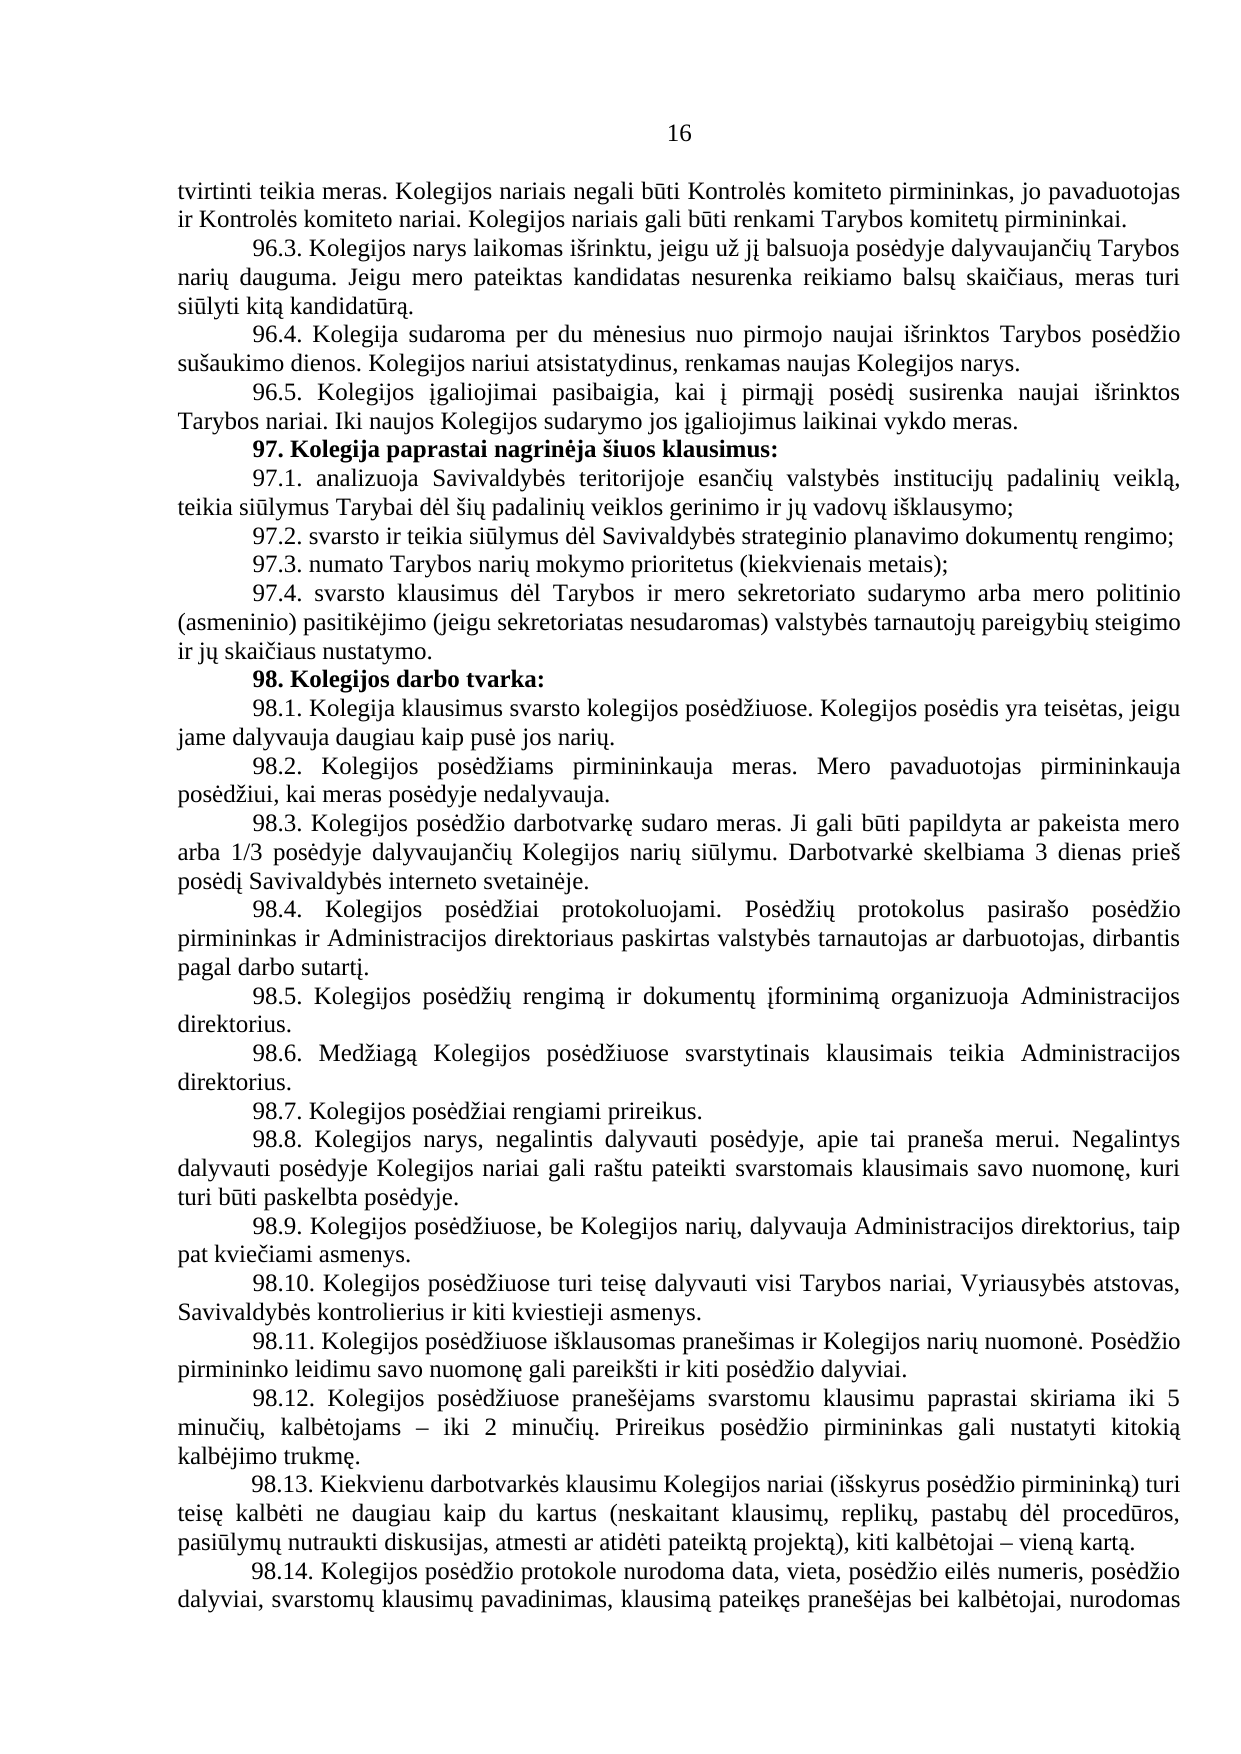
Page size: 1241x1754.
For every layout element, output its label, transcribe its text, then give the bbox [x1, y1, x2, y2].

text 98. Kolegijos darbo tvarka: [177, 664, 1181, 693]
text 98.8. Kolegijos narys, negalintis dalyvauti posėdyje, apie tai praneša merui. Negalintys dalyvauti posėdyje Kolegijos nariai gali raštu pateikti svarstomais klausimais savo nuomonę, kuri turi būti paskelbta posėdyje. [177, 1124, 1181, 1211]
text 98.12. Kolegijos posėdžiuose pranešėjams svarstomu klausimu paprastai skiriama iki 5 minučių, kalbėtojams – iki 2 minučių. Prireikus posėdžio pirmininkas gali nustatyti kitokią kalbėjimo trukmę. [177, 1383, 1181, 1469]
text 98.3. Kolegijos posėdžio darbotvarkę sudaro meras. Ji gali būti papildyta ar pakeista mero arba 1/3 posėdyje dalyvaujančių Kolegijos narių siūlymu. Darbotvarkė skelbiama 3 dienas prieš posėdį Savivaldybės interneto svetainėje. [177, 808, 1181, 894]
text 98.6. Medžiagą Kolegijos posėdžiuose svarstytinais klausimais teikia Administracijos direktorius. [177, 1038, 1181, 1096]
text tvirtinti teikia meras. Kolegijos nariais negali būti Kontrolės komiteto pirmininkas, jo pavaduotojas ir Kontrolės komiteto nariai. Kolegijos nariais gali būti renkami Tarybos komitetų pirmininkai. [177, 176, 1181, 233]
text 98.9. Kolegijos posėdžiuose, be Kolegijos narių, dalyvauja Administracijos direktorius, taip pat kviečiami asmenys. [177, 1211, 1181, 1268]
text 98.2. Kolegijos posėdžiams pirmininkauja meras. Mero pavaduotojas pirmininkauja posėdžiui, kai meras posėdyje nedalyvauja. [177, 751, 1181, 808]
text 98.7. Kolegijos posėdžiai rengiami prireikus. [177, 1096, 1181, 1124]
text 98.4. Kolegijos posėdžiai protokoluojami. Posėdžių protokolus pasirašo posėdžio pirmininkas ir Administracijos direktoriaus paskirtas valstybės tarnautojas ar darbuotojas, dirbantis pagal darbo sutartį. [177, 894, 1181, 981]
text 98.5. Kolegijos posėdžių rengimą ir dokumentų įforminimą organizuoja Administracijos direktorius. [177, 981, 1181, 1038]
text 98.1. Kolegija klausimus svarsto kolegijos posėdžiuose. Kolegijos posėdis yra teisėtas, jeigu jame dalyvauja daugiau kaip pusė jos narių. [177, 693, 1181, 751]
text 97. Kolegija paprastai nagrinėja šiuos klausimus: [177, 434, 1181, 463]
text 96.4. Kolegija sudaroma per du mėnesius nuo pirmojo naujai išrinktos Tarybos posėdžio sušaukimo dienos. Kolegijos nariui atsistatydinus, renkamas naujas Kolegijos narys. [177, 319, 1181, 377]
text 96.3. Kolegijos narys laikomas išrinktu, jeigu už jį balsuoja posėdyje dalyvaujančių Tarybos narių dauguma. Jeigu mero pateiktas kandidatas nesurenka reikiamo balsų skaičiaus, meras turi siūlyti kitą kandidatūrą. [177, 233, 1181, 319]
text 96.5. Kolegijos įgaliojimai pasibaigia, kai į pirmąjį posėdį susirenka naujai išrinktos Tarybos nariai. Iki naujos Kolegijos sudarymo jos įgaliojimus laikinai vykdo meras. [177, 377, 1181, 434]
text 98.14. Kolegijos posėdžio protokole nurodoma data, vieta, posėdžio eilės numeris, posėdžio dalyviai, svarstomų klausimų pavadinimas, klausimą pateikęs pranešėjas bei kalbėtojai, nurodomas [177, 1556, 1181, 1613]
text 98.10. Kolegijos posėdžiuose turi teisę dalyvauti visi Tarybos nariai, Vyriausybės atstovas, Savivaldybės kontrolierius ir kiti kviestieji asmenys. [177, 1268, 1181, 1326]
text 98.13. Kiekvienu darbotvarkės klausimu Kolegijos nariai (išskyrus posėdžio pirmininką) turi teisę kalbėti ne daugiau kaip du kartus (neskaitant klausimų, replikų, pastabų dėl procedūros, pasiūlymų nutraukti diskusijas, atmesti ar atidėti pateiktą projektą), kiti kalbėtojai – vieną kartą. [177, 1469, 1181, 1556]
text 97.4. svarsto klausimus dėl Tarybos ir mero sekretoriato sudarymo arba mero politinio (asmeninio) pasitikėjimo (jeigu sekretoriatas nesudaromas) valstybės tarnautojų pareigybių steigimo ir jų skaičiaus nustatymo. [177, 578, 1181, 664]
text 97.2. svarsto ir teikia siūlymus dėl Savivaldybės strateginio planavimo dokumentų rengimo; [177, 521, 1181, 549]
text 97.1. analizuoja Savivaldybės teritorijoje esančių valstybės institucijų padalinių veiklą, teikia siūlymus Tarybai dėl šių padalinių veiklos gerinimo ir jų vadovų išklausymo; [177, 463, 1181, 521]
text 97.3. numato Tarybos narių mokymo prioritetus (kiekvienais metais); [177, 549, 1181, 578]
text 98.11. Kolegijos posėdžiuose išklausomas pranešimas ir Kolegijos narių nuomonė. Posėdžio pirmininko leidimu savo nuomonę gali pareikšti ir kiti posėdžio dalyviai. [177, 1326, 1181, 1383]
